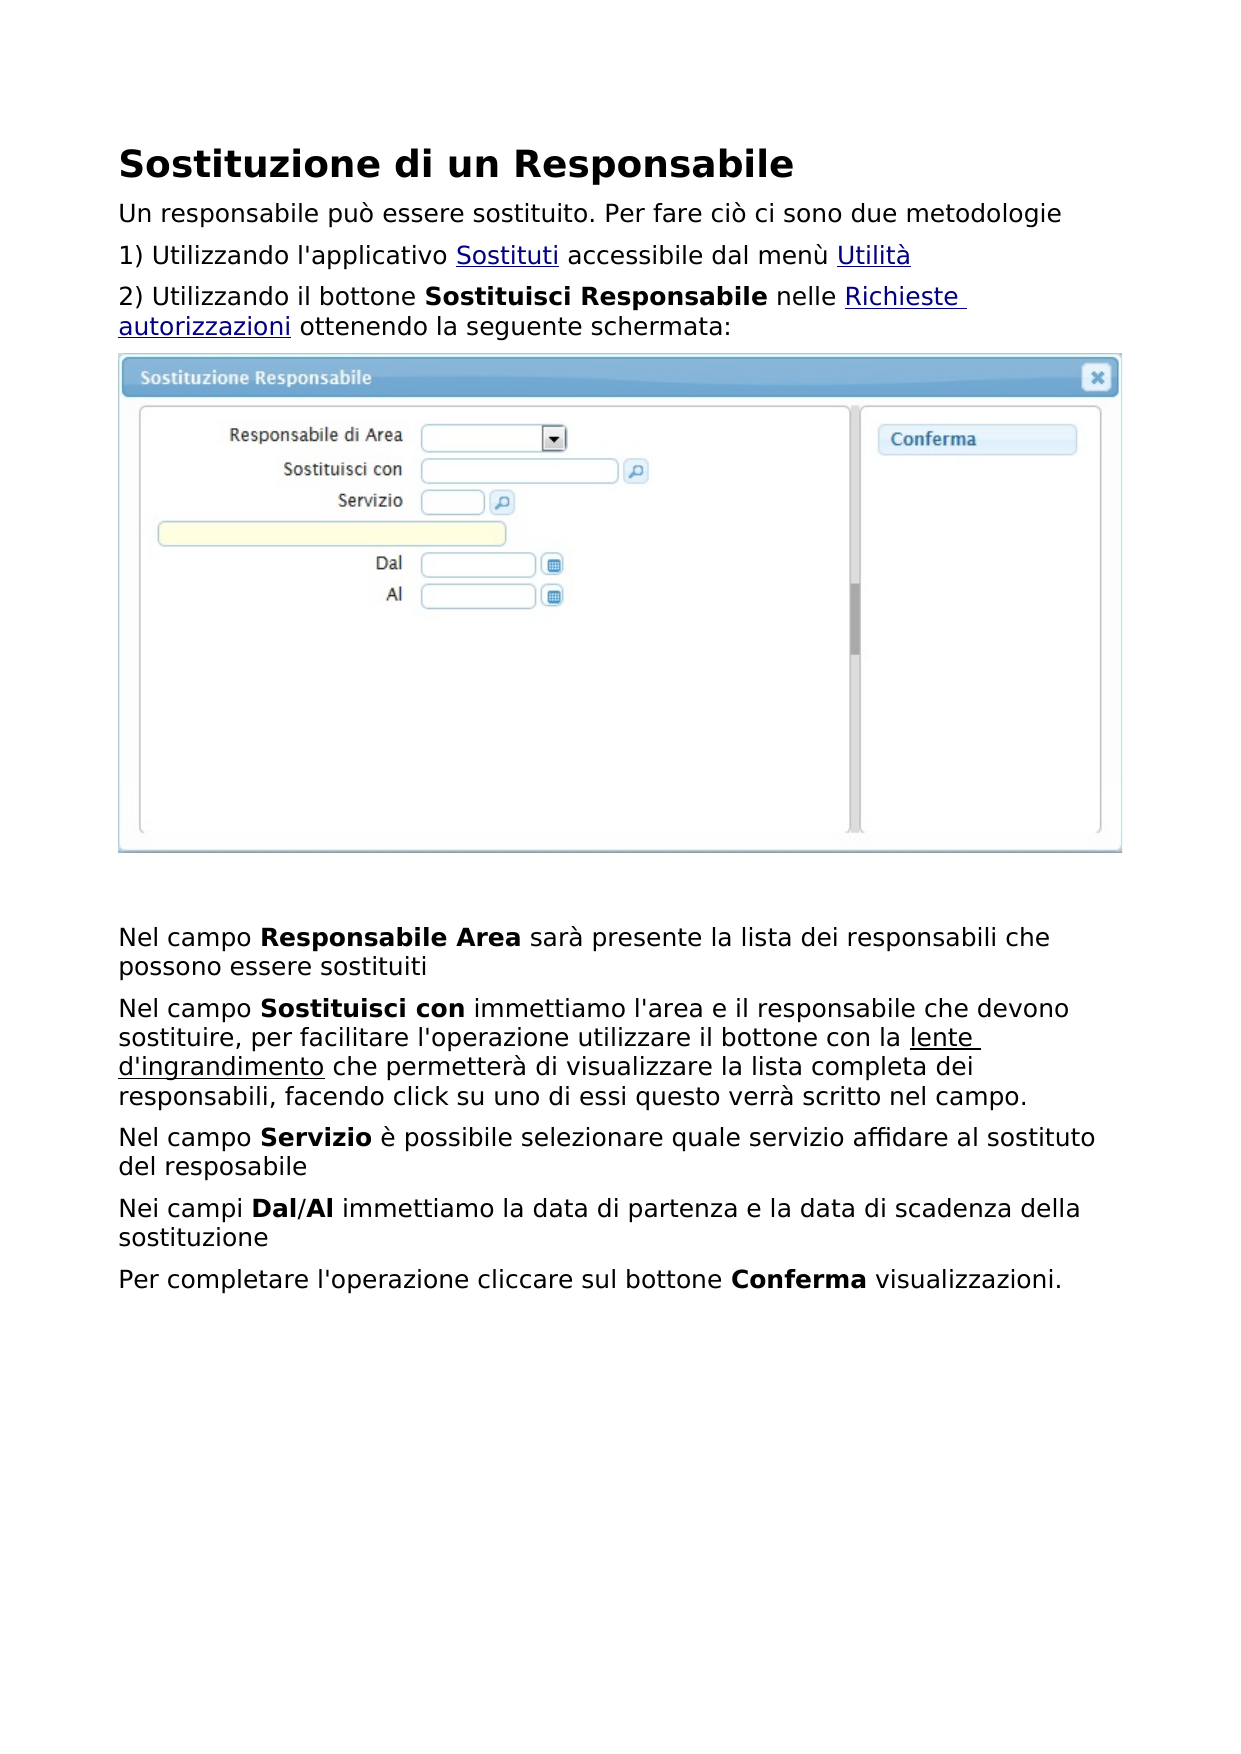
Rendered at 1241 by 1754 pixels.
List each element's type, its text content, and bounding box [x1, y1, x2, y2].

text Un responsabile può essere sostituito. Per fare ciò ci sono due metodologie [118, 199, 1122, 228]
text Nel campo Servizio è possibile selezionare quale servizio affidare al sostituto del resposabile [118, 1123, 1122, 1182]
picture [118, 353, 1123, 853]
text 1) Utilizzando l'applicativo Sostituti accessibile dal menù Utilità [118, 241, 1122, 270]
text Per completare l'operazione cliccare sul bottone Conferma visualizzazioni. [118, 1265, 1122, 1294]
text 2) Utilizzando il bottone Sostituisci Responsabile nelle Richieste autorizzazioni ottenendo la seguente schermata: [118, 283, 1122, 341]
text Nel campo Responsabile Area sarà presente la lista dei responsabili che possono essere sostituiti [118, 923, 1122, 982]
subtitle Sostituzione di un Responsabile [118, 143, 1122, 187]
text Nel campo Sostituisci con immettiamo l'area e il responsabile che devono sostituire, per facilitare l'operazione utilizzare il bottone con la lente d'ingrandimento che permetterà di visualizzare la lista completa dei responsabili, facendo click su uno di essi questo verrà scritto nel campo. [118, 994, 1122, 1111]
text Nei campi Dal/Al immettiamo la data di partenza e la data di scadenza della sostituzione [118, 1194, 1122, 1252]
